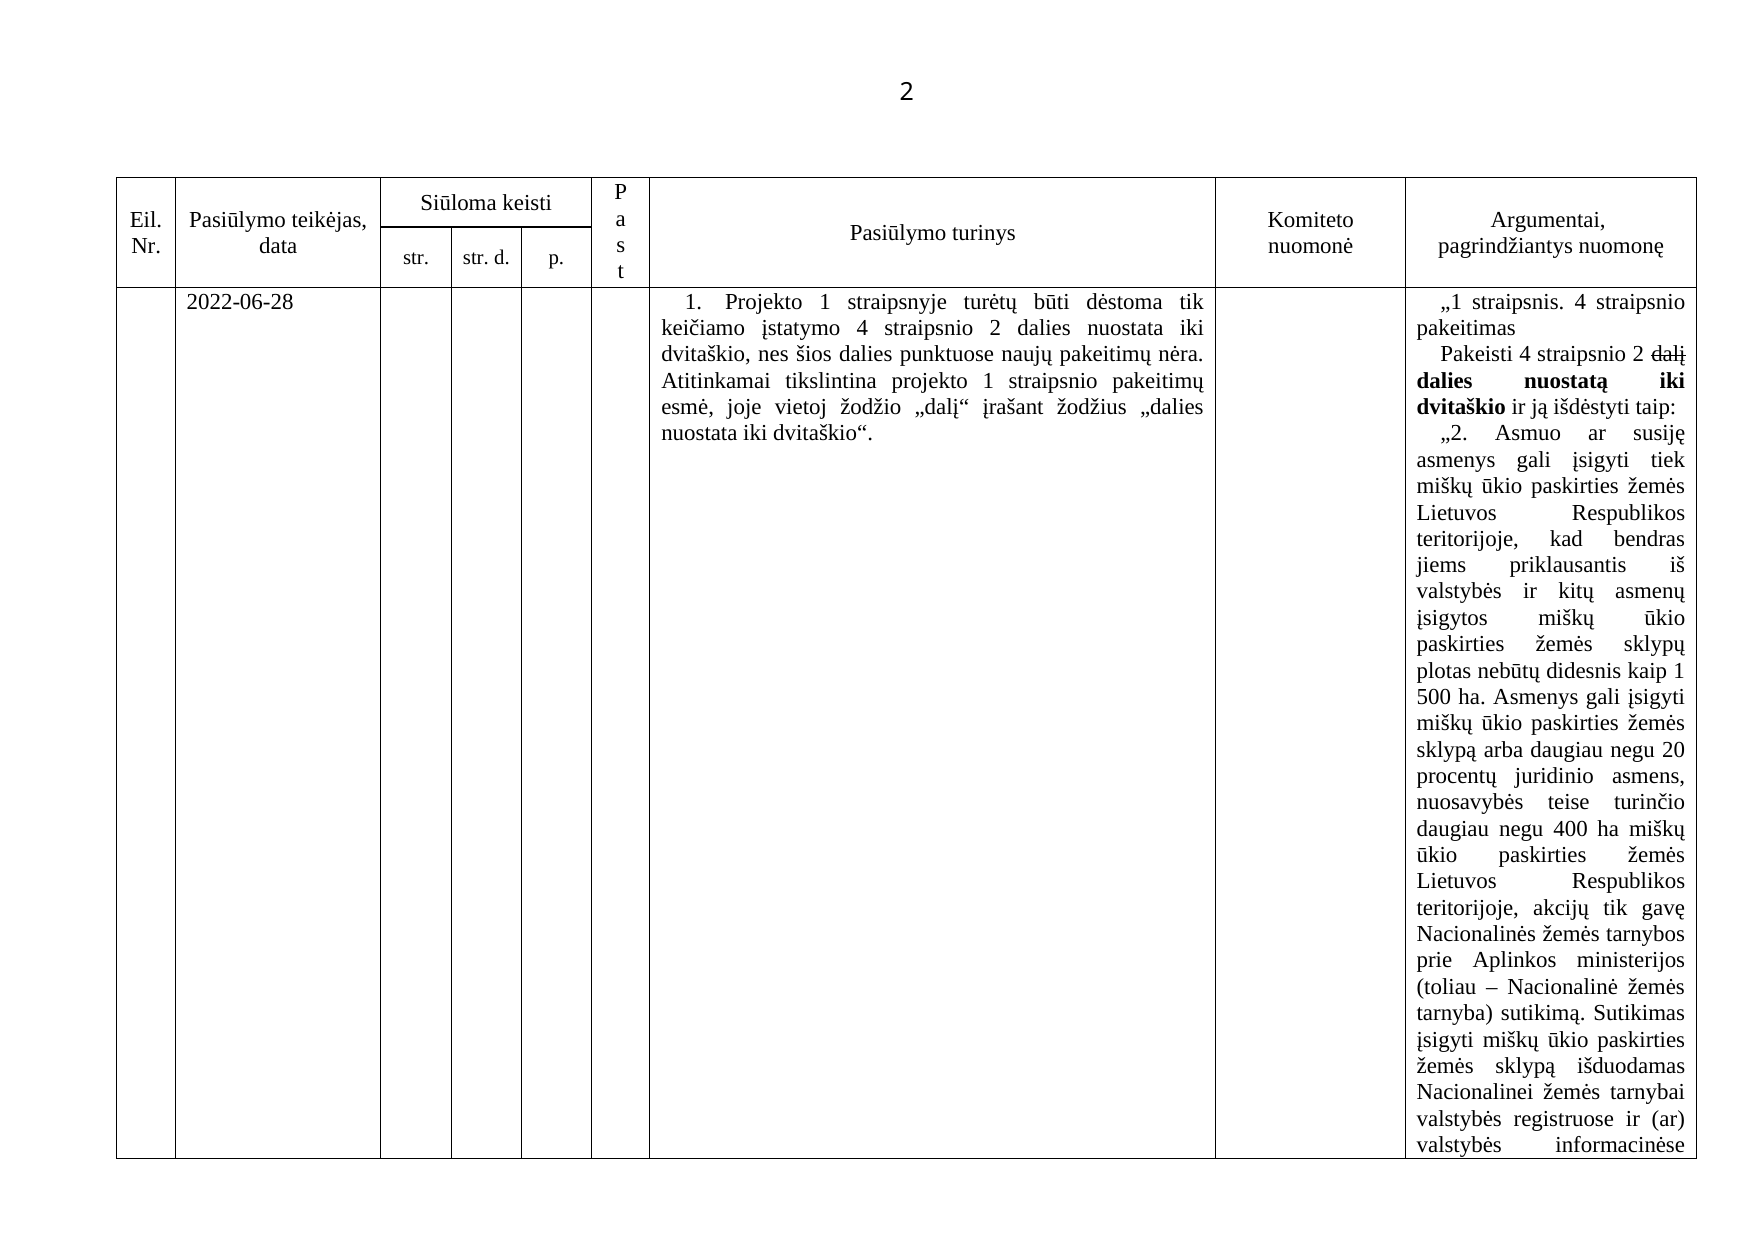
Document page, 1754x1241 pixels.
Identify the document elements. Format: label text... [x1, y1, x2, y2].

table_cell [592, 288, 649, 1157]
table_header Eil. Nr. [117, 178, 175, 287]
table_cell p. [522, 228, 591, 287]
table_header Pasiūlymo turinys [650, 178, 1215, 287]
table_cell [452, 288, 521, 1157]
table_header Komiteto nuomonė [1216, 178, 1405, 287]
table_cell str. d. [452, 228, 521, 287]
table_cell 2022-06-28 [176, 288, 380, 1157]
table_header Siūloma keisti [381, 178, 591, 226]
table_cell str. [381, 228, 451, 287]
table_cell [522, 288, 591, 1157]
table_cell „1 straipsnis. 4 straipsnio pakeitimas Pakeisti 4 straipsnio 2 dalį dalies nuostatą iki dvitaškio ir ją išdėstyti taip: „2. Asmuo ar susiję asmenys gali įsigyti tiek miškų ūkio paskirties žemės Lietuvos Respublikos teritorijoje, kad bendras jiems priklausantis iš valstybės ir kitų asmenų įsigytos miškų ūkio paskirties žemės sklypų plotas nebūtų didesnis kaip 1 500 ha. Asmenys gali įsigyti miškų ūkio paskirties žemės sklypą arba daugiau negu 20 procentų juridinio asmens, nuosavybės teise turinčio daugiau negu 400 ha miškų ūkio paskirties žemės Lietuvos Respublikos teritorijoje, akcijų tik gavę Nacionalinės žemės tarnybos prie Aplinkos ministerijos (toliau – Nacionalinė žemės tarnyba) sutikimą. Sutikimas įsigyti miškų ūkio paskirties žemės sklypą išduodamas Nacionalinei žemės tarnybai valstybės registruose ir (ar) valstybės informacinėse [1406, 288, 1696, 1157]
table_cell [381, 288, 451, 1157]
table_cell 1. Projekto 1 straipsnyje turėtų būti dėstoma tik keičiamo įstatymo 4 straipsnio 2 dalies nuostata iki dvitaškio, nes šios dalies punktuose naujų pakeitimų nėra. Atitinkamai tikslintina projekto 1 straipsnio pakeitimų esmė, joje vietoj žodžio „dalį“ įrašant žodžius „dalies nuostata iki dvitaškio“. [650, 288, 1215, 1157]
table_header Pasiūlymo teikėjas, data [176, 178, 380, 287]
table_header Pastabos [592, 178, 649, 287]
table_cell [117, 288, 175, 1157]
table_cell [1216, 288, 1405, 1157]
table_header Argumentai, pagrindžiantys nuomonę [1406, 178, 1696, 287]
